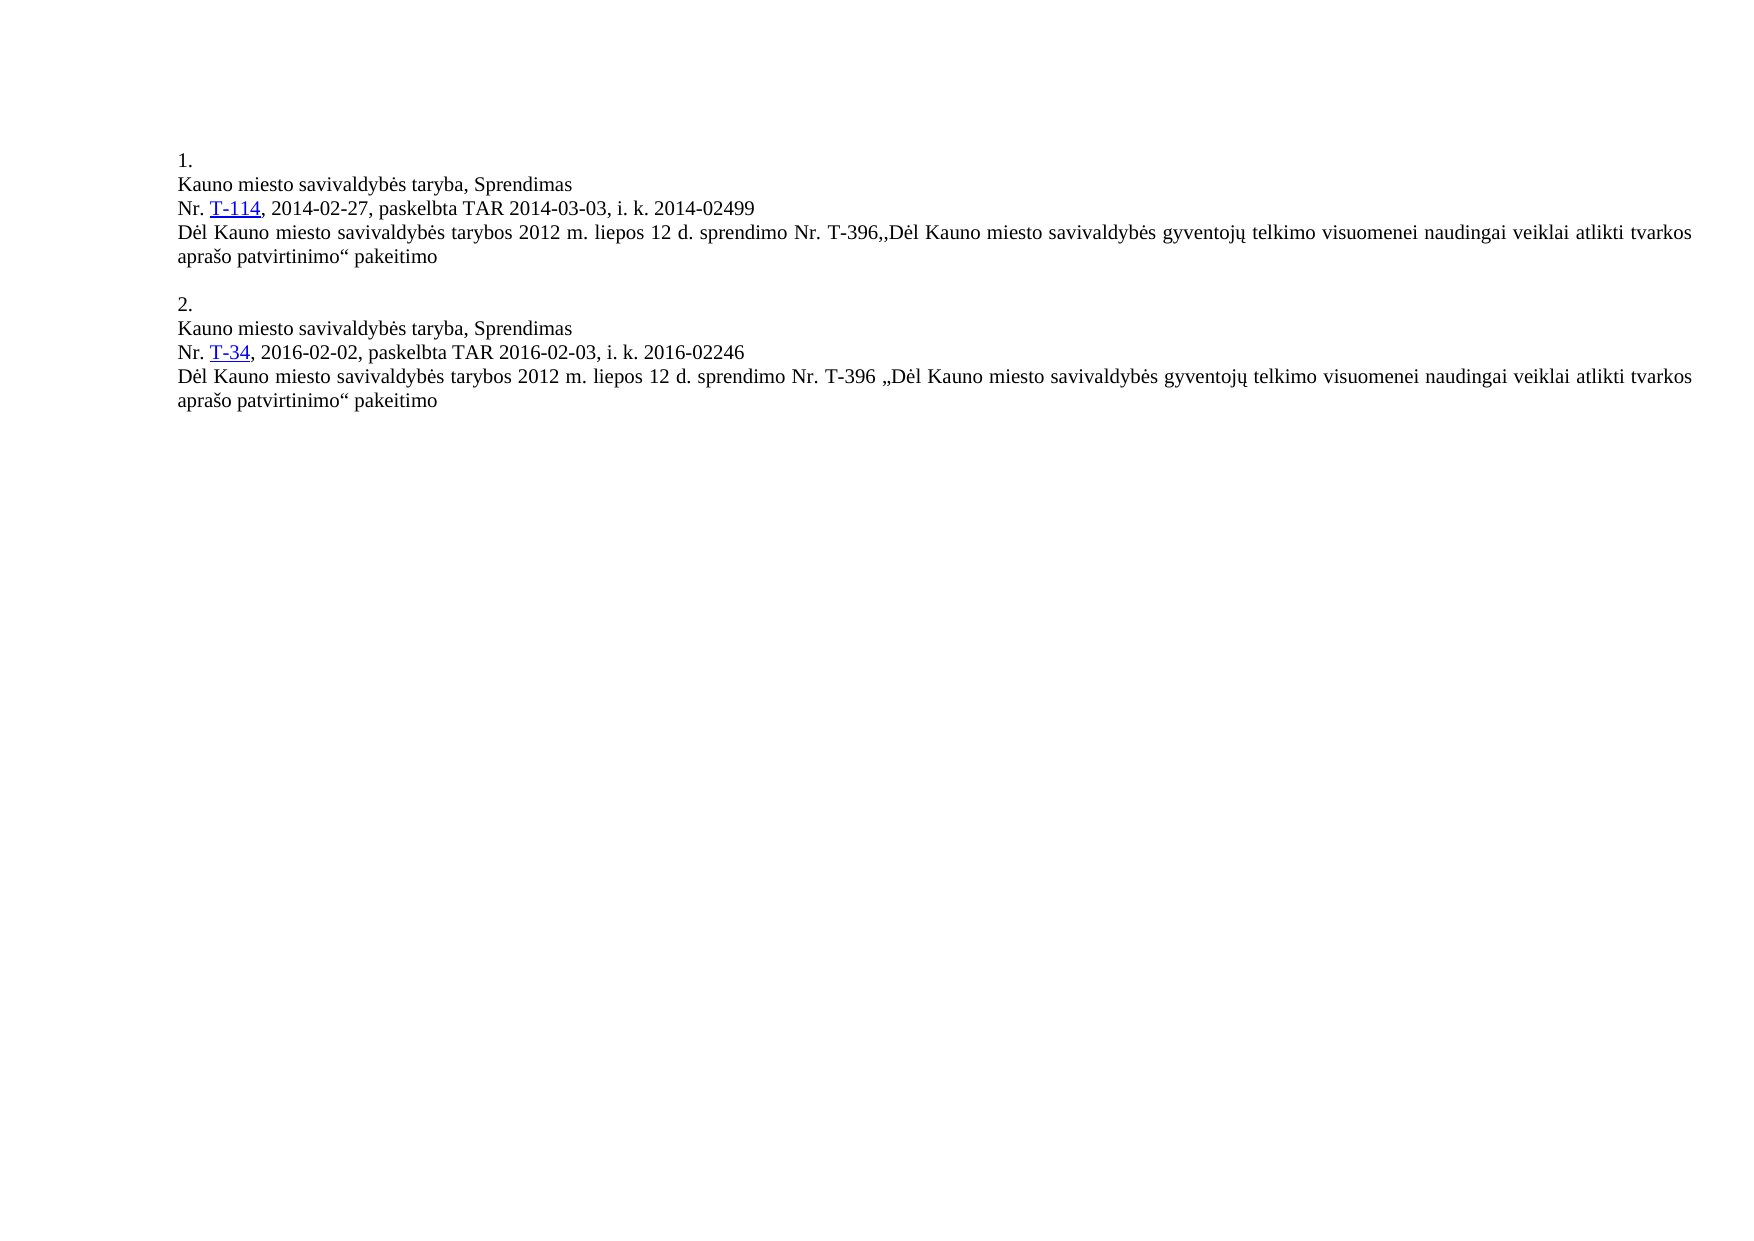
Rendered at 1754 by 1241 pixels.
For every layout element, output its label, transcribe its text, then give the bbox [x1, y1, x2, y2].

text Nr. T-114, 2014-02-27, paskelbta TAR 2014-03-03, i. k. 2014-02499 [177, 196, 1695, 220]
text 1. [177, 148, 1695, 172]
text Dėl Kauno miesto savivaldybės tarybos 2012 m. liepos 12 d. sprendimo Nr. T-396,,Dėl Kauno miesto savivaldybės gyventojų telkimo visuomenei naudingai veiklai atlikti tvarkos aprašo patvirtinimo“ pakeitimo [177, 220, 1695, 268]
text 2. [177, 292, 1695, 316]
text Kauno miesto savivaldybės taryba, Sprendimas [177, 316, 1695, 340]
text Kauno miesto savivaldybės taryba, Sprendimas [177, 172, 1695, 196]
text Nr. T-34, 2016-02-02, paskelbta TAR 2016-02-03, i. k. 2016-02246 [177, 340, 1695, 364]
text Dėl Kauno miesto savivaldybės tarybos 2012 m. liepos 12 d. sprendimo Nr. T-396 „Dėl Kauno miesto savivaldybės gyventojų telkimo visuomenei naudingai veiklai atlikti tvarkos aprašo patvirtinimo“ pakeitimo [177, 364, 1695, 412]
